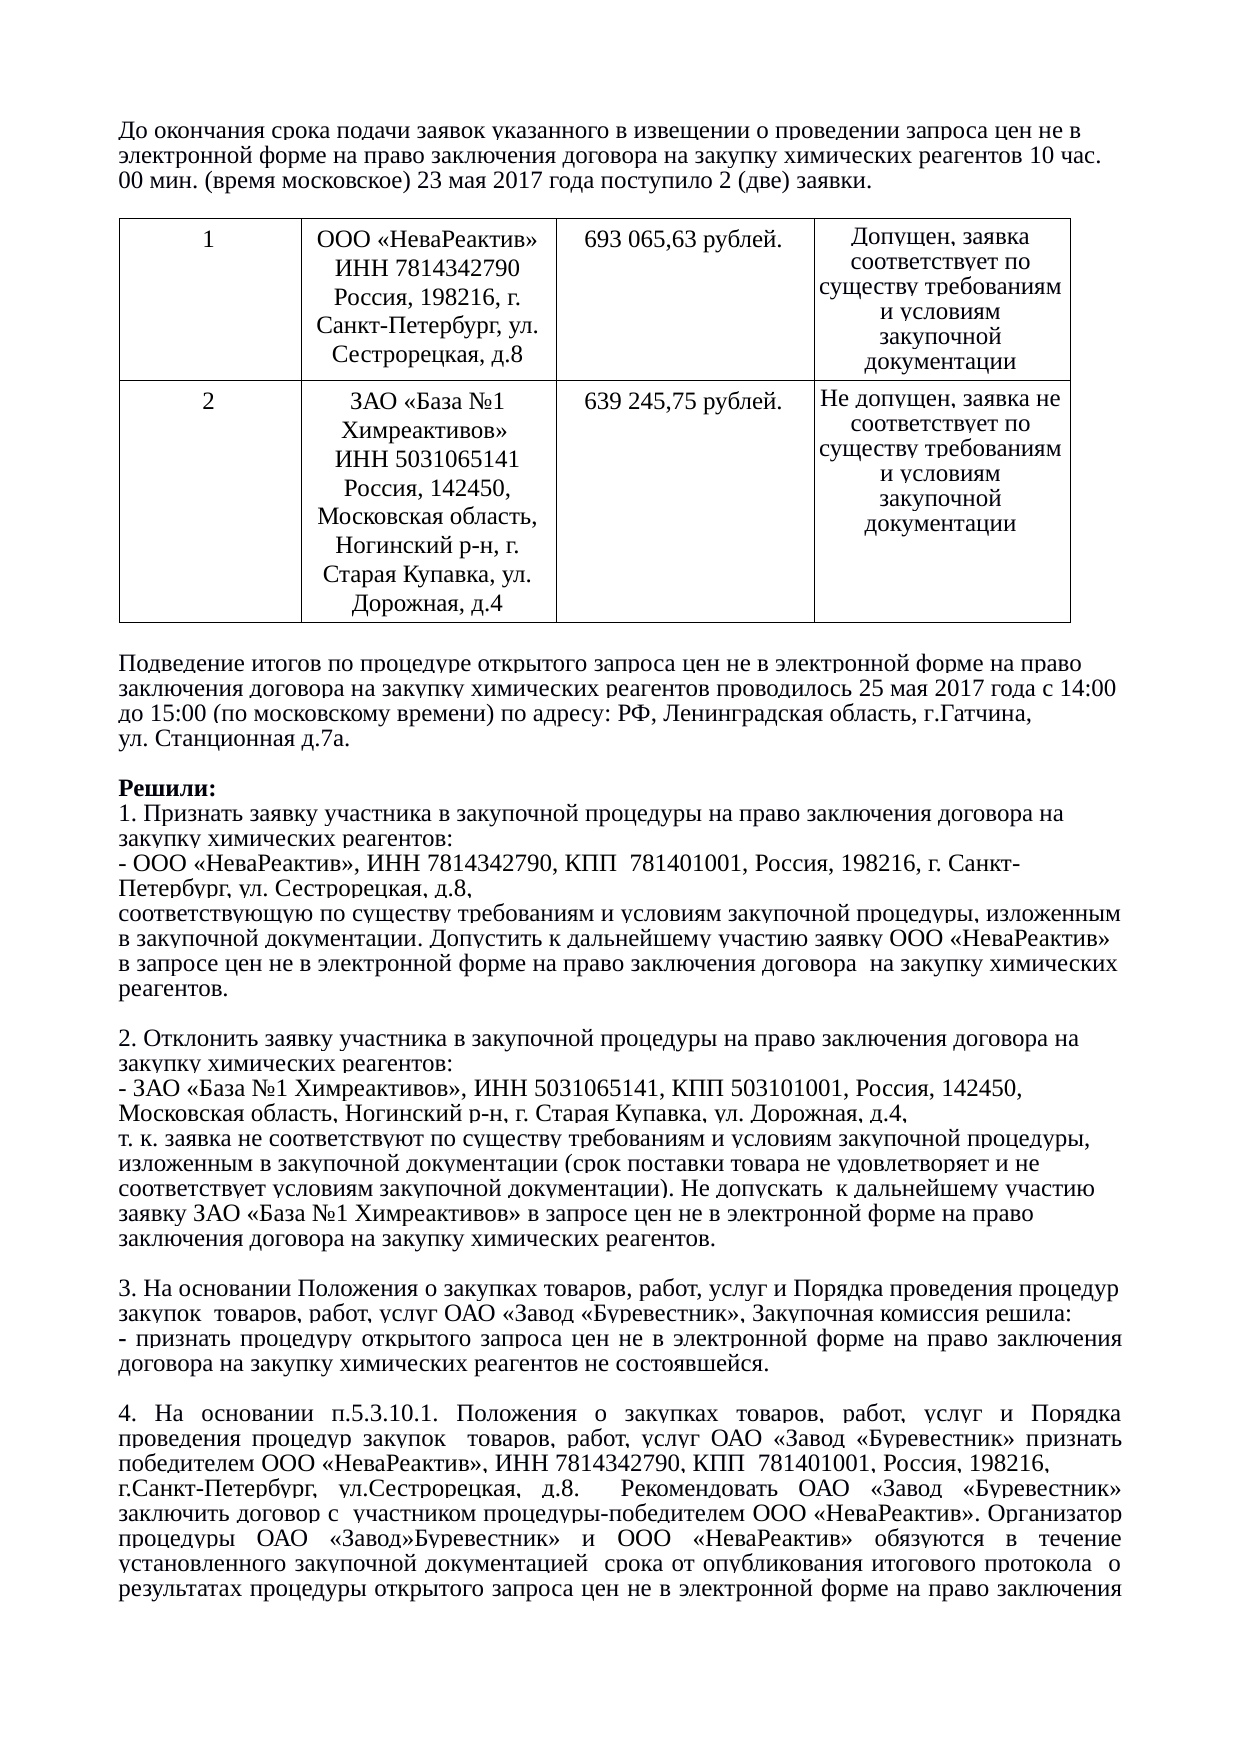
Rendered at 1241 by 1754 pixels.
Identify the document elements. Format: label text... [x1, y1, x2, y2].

text 3. На основании Положения о закупках товаров, работ, услуг и Порядка проведения процедур закупок товаров, работ, услуг ОАО «Завод «Буревестник», Закупочная комиссия решила: [118, 1276, 1122, 1326]
text Подведение итогов по процедуре открытого запроса цен не в электронной форме на право заключения договора на закупку химических реагентов проводилось 25 мая 2017 года с 14:00 до 15:00 (по московскому времени) по адресу: РФ, Ленинградская область, г.Гатчина, [118, 651, 1122, 726]
table_header 1 [120, 219, 301, 380]
text 1. Признать заявку участника в закупочной процедуры на право заключения договора на закупку химических реагентов: [118, 801, 1122, 851]
text - ООО «НеваРеактив», ИНН 7814342790, КПП 781401001, Россия, 198216, г. Санкт-Петербург, ул. Сестрорецкая, д.8, [118, 851, 1122, 901]
table_cell ЗАО «База №1 Химреактивов» ИНН 5031065141 Россия, 142450, Московская область, Ногинский р-н, г. Старая Купавка, ул. Дорожная, д.4 [302, 381, 556, 622]
table_header ООО «НеваРеактив» ИНН 7814342790 Россия, 198216, г. Санкт-Петербург, ул. Сестрорецкая, д.8 [302, 219, 556, 380]
table_cell 2 [120, 381, 301, 622]
table_cell Не допущен, заявка не соответствует по существу требованиям и условиям закупочной документации [815, 381, 1070, 622]
text - ЗАО «База №1 Химреактивов», ИНН 5031065141, КПП 503101001, Россия, 142450, Московская область, Ногинский р-н, г. Старая Купавка, ул. Дорожная, д.4, [118, 1076, 1122, 1126]
text До окончания срока подачи заявок указанного в извещении о проведении запроса цен не в электронной форме на право заключения договора на закупку химических реагентов 10 час. 00 мин. (время московское) 23 мая 2017 года поступило 2 (две) заявки. [118, 118, 1122, 193]
table_header Допущен, заявка соответствует по существу требованиям и условиям закупочной документации [815, 219, 1070, 380]
text 2. Отклонить заявку участника в закупочной процедуры на право заключения договора на закупку химических реагентов: [118, 1026, 1122, 1076]
text г.Санкт-Петербург, ул.Сестрорецкая, д.8. Рекомендовать ОАО «Завод «Буревестник» заключить договор с участником процедуры-победителем ООО «НеваРеактив». Организатор процедуры ОАО «Завод»Буревестник» и ООО «НеваРеактив» обязуются в течение установленного закупочной документацией срока от опубликования итогового протокола о результатах процедуры открытого запроса цен не в электронной форме на право заключения [118, 1476, 1122, 1601]
text - признать процедуру открытого запроса цен не в электронной форме на право заключения договора на закупку химических реагентов не состоявшейся. [118, 1326, 1122, 1376]
table_header 693 065,63 рублей. [557, 219, 814, 380]
text соответствующую по существу требованиям и условиям закупочной процедуры, изложенным в закупочной документации. Допустить к дальнейшему участию заявку ООО «НеваРеактив» в запросе цен не в электронной форме на право заключения договора на закупку химических реагентов. [118, 901, 1122, 1001]
text Решили: [118, 776, 1122, 801]
text т. к. заявка не соответствуют по существу требованиям и условиям закупочной процедуры, изложенным в закупочной документации (срок поставки товара не удовлетворяет и не соответствует условиям закупочной документации). Не допускать к дальнейшему участию заявку ЗАО «База №1 Химреактивов» в запросе цен не в электронной форме на право заключения договора на закупку химических реагентов. [118, 1126, 1122, 1251]
table_cell 639 245,75 рублей. [557, 381, 814, 622]
text 4. На основании п.5.3.10.1. Положения о закупках товаров, работ, услуг и Порядка проведения процедур закупок товаров, работ, услуг ОАО «Завод «Буревестник» признать победителем ООО «НеваРеактив», ИНН 7814342790, КПП 781401001, Россия, 198216, [118, 1401, 1122, 1476]
text ул. Станционная д.7а. [118, 726, 1122, 751]
